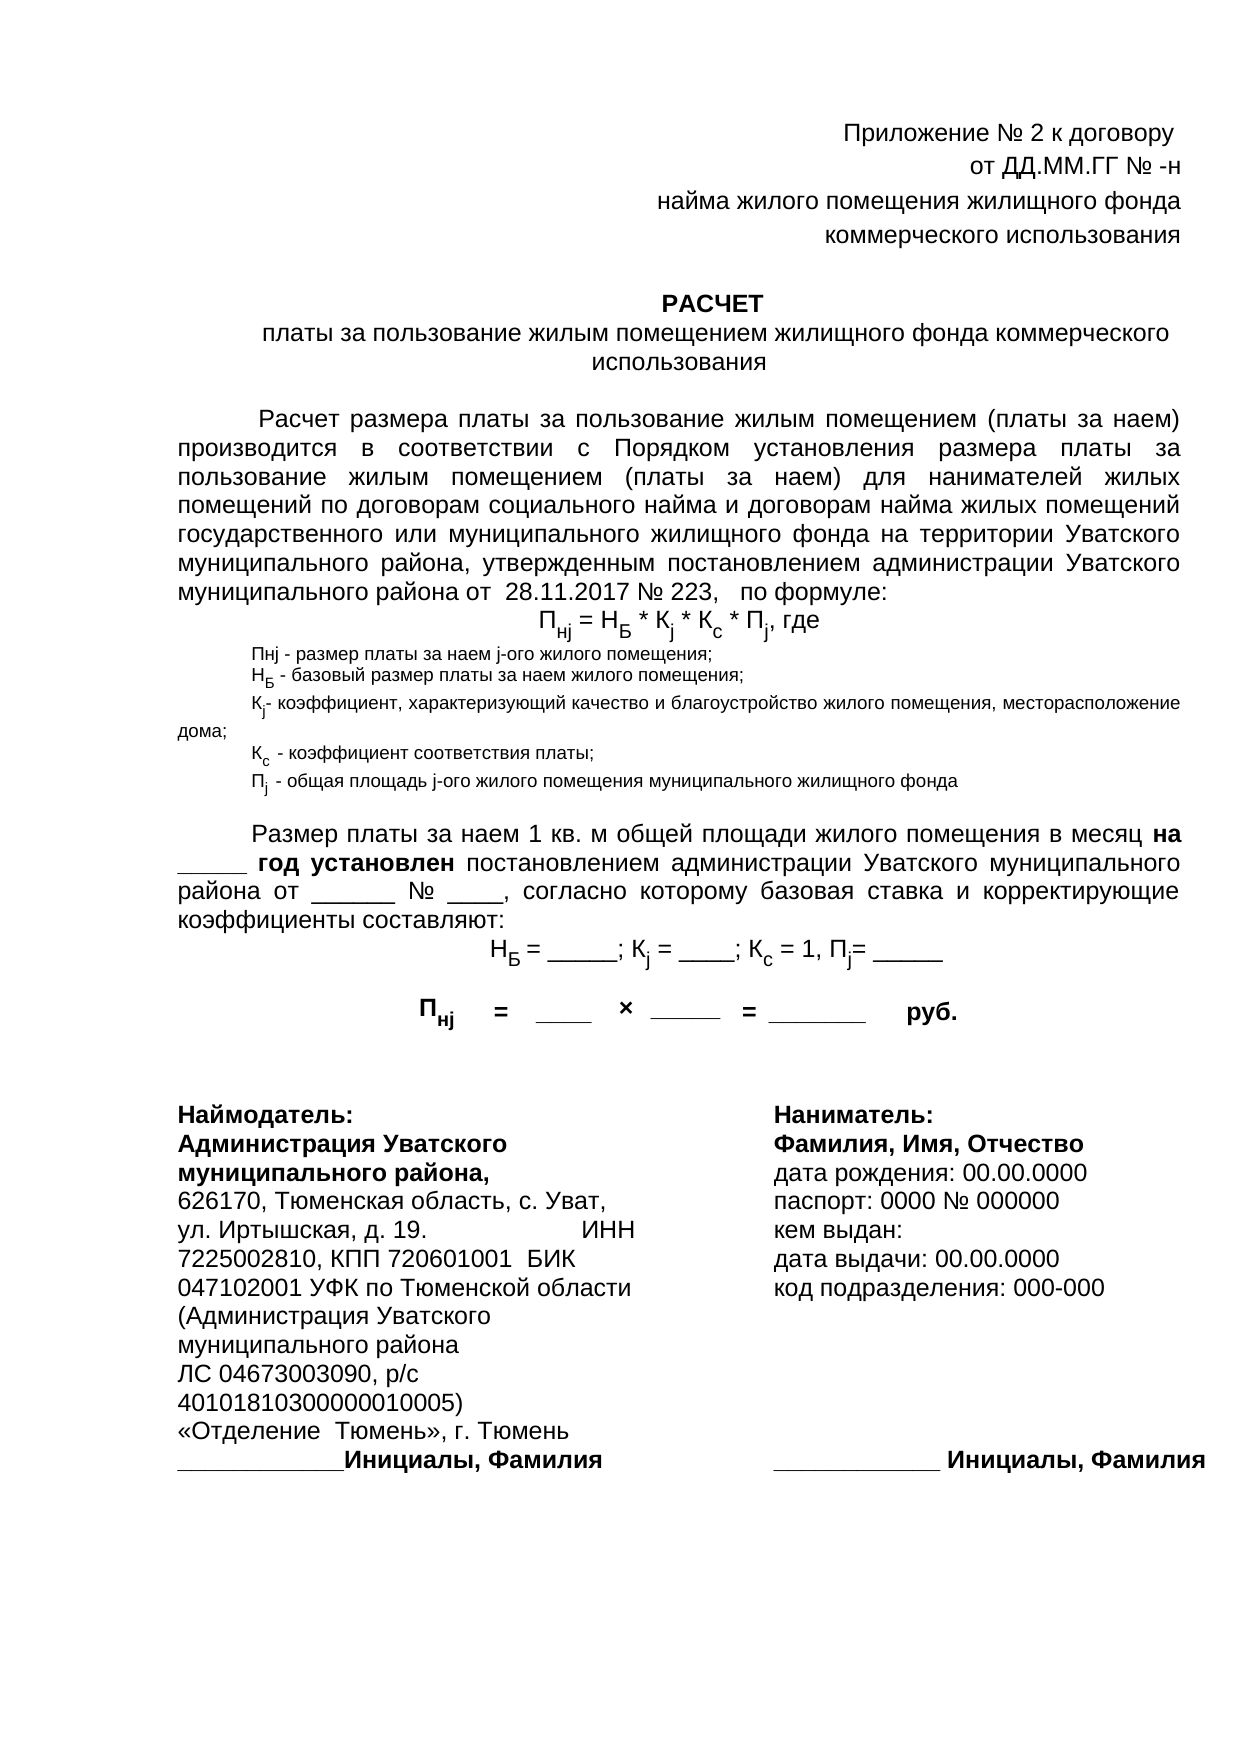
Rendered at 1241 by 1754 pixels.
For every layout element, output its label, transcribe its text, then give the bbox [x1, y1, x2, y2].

table_header _____ [641, 993, 730, 1060]
text Размер платы за наем 1 кв. м общей площади жилого помещения в месяц на _____ год установлен постановлением администрации Уватского муниципального района от ______ № ____, согласно которому базовая ставка и корректирующие коэффициенты составляют: [177, 819, 1181, 934]
text Кj- коэффициент, характеризующий качество и благоустройство жилого помещения, месторасположение дома; [177, 692, 1181, 741]
text НБ = _____; Кj = ____; Кc = 1, Пj= _____ [177, 934, 1181, 971]
text НБ - базовый размер платы за наем жилого помещения; [177, 664, 1181, 692]
text коммерческого использования [546, 220, 1181, 249]
text Приложение № 2 к договору [546, 118, 1181, 147]
table_header Наниматель: Фамилия, Имя, Отчество дата рождения: 00.00.0000 паспорт: 0000 № 000000 кем выдан: дата выдачи: 00.00.0000 код подразделения: 000-000 ____________ Инициалы, Фамилия [774, 1100, 1208, 1532]
text платы за пользование жилым помещением жилищного фонда коммерческого использования [177, 318, 1181, 375]
text Расчет размера платы за пользование жилым помещением (платы за наем) производится в соответствии с Порядком установления размера платы за пользование жилым помещением (платы за наем) для нанимателей жилых помещений по договорам социального найма и договорам найма жилых помещений государственного или муниципального жилищного фонда на территории Уватского муниципального района, утвержденным постановлением администрации Уватского муниципального района от 28.11.2017 № 223, по формуле: [177, 404, 1181, 605]
table_header Пнj [387, 993, 486, 1060]
text РАСЧЕТ [177, 289, 1181, 318]
table_header = [486, 993, 516, 1060]
table_header × [611, 993, 641, 1060]
table_header Наймодатель: Администрация Уватского муниципального района, 626170, Тюменская область, с. Уват, ул. Иртышская, д. 19. ИНН 7225002810, КПП 720601001 БИК 047102001 УФК по Тюменской области (Администрация Уватского муниципального района ЛС 04673003090, р/с 40101810300000010005) «Отделение Тюмень», г. Тюмень ____________Инициалы, Фамилия [177, 1100, 643, 1532]
table_header [644, 1100, 773, 1532]
text Кc - коэффициент соответствия платы; [177, 741, 1181, 769]
table_header _______ [769, 993, 892, 1060]
text от ДД.ММ.ГГ № -н [546, 151, 1181, 180]
text найма жилого помещения жилищного фонда [546, 186, 1181, 214]
text Пj - общая площадь j-ого жилого помещения муниципального жилищного фонда [177, 769, 1181, 797]
text Пнj - размер платы за наем j-ого жилого помещения; [177, 642, 1181, 664]
table_header руб. [892, 993, 971, 1060]
text Пнj = НБ * Кj * Кc * Пj, где [177, 605, 1181, 642]
table_header = [730, 993, 768, 1060]
table_header ____ [516, 993, 611, 1060]
